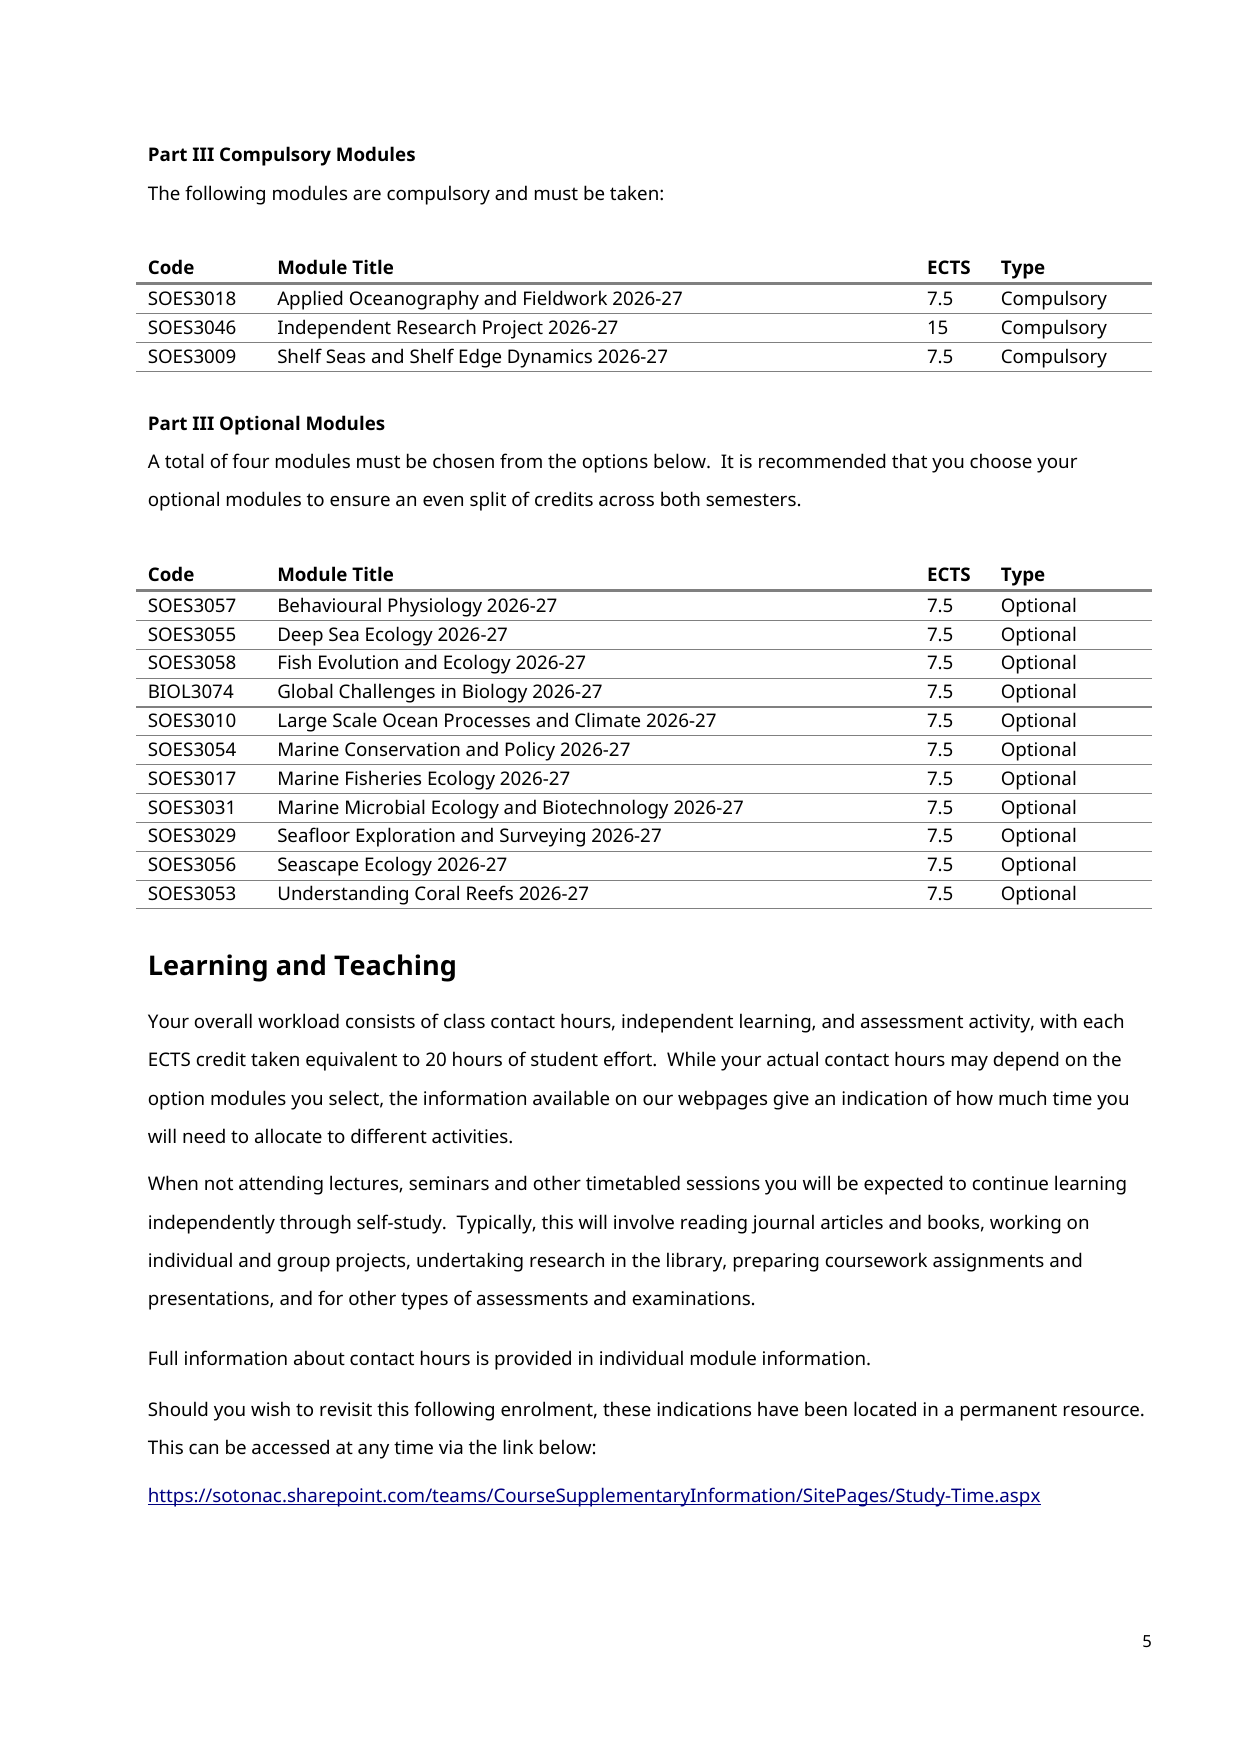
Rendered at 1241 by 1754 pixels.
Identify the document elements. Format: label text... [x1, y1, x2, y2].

table_cell 7.5 [916, 708, 989, 735]
table_cell Optional [989, 650, 1152, 677]
table_cell Large Scale Ocean Processes and Climate 2026-27 [266, 708, 916, 735]
table_cell Module Title [266, 254, 916, 282]
table_cell Code [136, 254, 266, 282]
table_cell SOES3053 [136, 881, 266, 908]
table_cell Type [989, 254, 1152, 282]
table_cell Applied Oceanography and Fieldwork 2026-27 [266, 285, 916, 313]
table_cell Part III Optional Modules A total of four modules must be chosen from the options below. It is recommended that you choose your optional modules to ensure an even split of credits across both semesters. [136, 372, 1152, 561]
table_cell SOES3018 [136, 285, 266, 313]
table_cell 7.5 [916, 794, 989, 822]
table_cell Optional [989, 621, 1152, 649]
table_cell SOES3055 [136, 621, 266, 649]
table_cell Type [989, 561, 1152, 589]
table_cell 7.5 [916, 852, 989, 879]
subtitle Learning and Teaching [148, 947, 1152, 984]
text Full information about contact hours is provided in individual module information. [148, 1346, 1152, 1371]
table_cell ECTS [916, 561, 989, 589]
table_cell Seafloor Exploration and Surveying 2026-27 [266, 823, 916, 851]
table_cell SOES3029 [136, 823, 266, 851]
table_cell 7.5 [916, 650, 989, 677]
table_cell Shelf Seas and Shelf Edge Dynamics 2026-27 [266, 343, 916, 371]
text https://sotonac.sharepoint.com/teams/CourseSupplementaryInformation/SitePages/Study-Time.aspx [148, 1482, 1152, 1508]
table_cell 7.5 [916, 823, 989, 851]
table_cell Module Title [266, 561, 916, 589]
text Your overall workload consists of class contact hours, independent learning, and assessment activity, with each ECTS credit taken equivalent to 20 hours of student effort. While your actual contact hours may depend on the option modules you select, the information available on our webpages give an indication of how much time you will need to allocate to different activities. [148, 1008, 1152, 1149]
table_cell Marine Conservation and Policy 2026-27 [266, 736, 916, 764]
text Should you wish to revisit this following enrolment, these indications have been located in a permanent resource. This can be accessed at any time via the link below: [148, 1396, 1152, 1460]
table_cell Optional [989, 765, 1152, 793]
text When not attending lectures, seminars and other timetabled sessions you will be expected to continue learning independently through self-study. Typically, this will involve reading journal articles and books, working on individual and group projects, undertaking research in the library, preparing coursework assignments and presentations, and for other types of assessments and examinations. [148, 1171, 1152, 1311]
table_cell SOES3058 [136, 650, 266, 677]
table_cell Optional [989, 823, 1152, 851]
table_cell 7.5 [916, 621, 989, 649]
table_cell Marine Microbial Ecology and Biotechnology 2026-27 [266, 794, 916, 822]
table_cell Optional [989, 592, 1152, 620]
table_cell Optional [989, 881, 1152, 908]
table_cell SOES3056 [136, 852, 266, 879]
table_cell Optional [989, 708, 1152, 735]
table_cell 7.5 [916, 679, 989, 706]
table_cell Compulsory [989, 285, 1152, 313]
table_cell SOES3009 [136, 343, 266, 371]
table_cell 7.5 [916, 592, 989, 620]
table_cell 7.5 [916, 881, 989, 908]
table_cell SOES3046 [136, 314, 266, 342]
table_cell Fish Evolution and Ecology 2026-27 [266, 650, 916, 677]
table_cell Optional [989, 852, 1152, 879]
table_cell Seascape Ecology 2026-27 [266, 852, 916, 879]
table_cell SOES3031 [136, 794, 266, 822]
table_cell Global Challenges in Biology 2026-27 [266, 679, 916, 706]
table_cell BIOL3074 [136, 679, 266, 706]
table_cell SOES3057 [136, 592, 266, 620]
table_cell Deep Sea Ecology 2026-27 [266, 621, 916, 649]
table_cell 7.5 [916, 285, 989, 313]
table_cell Compulsory [989, 343, 1152, 371]
table_cell Understanding Coral Reefs 2026-27 [266, 881, 916, 908]
table_cell Code [136, 561, 266, 589]
table_cell SOES3017 [136, 765, 266, 793]
table_cell 15 [916, 314, 989, 342]
table_cell 7.5 [916, 736, 989, 764]
table_cell 7.5 [916, 765, 989, 793]
table_cell Optional [989, 736, 1152, 764]
table_cell Part III Compulsory Modules The following modules are compulsory and must be taken: [136, 104, 1152, 254]
table_cell 7.5 [916, 343, 989, 371]
table_cell Independent Research Project 2026-27 [266, 314, 916, 342]
table_cell Optional [989, 794, 1152, 822]
table_cell Optional [989, 679, 1152, 706]
table_cell SOES3054 [136, 736, 266, 764]
table_cell SOES3010 [136, 708, 266, 735]
table_cell Compulsory [989, 314, 1152, 342]
table_cell ECTS [916, 254, 989, 282]
table_cell Behavioural Physiology 2026-27 [266, 592, 916, 620]
table_cell Marine Fisheries Ecology 2026-27 [266, 765, 916, 793]
